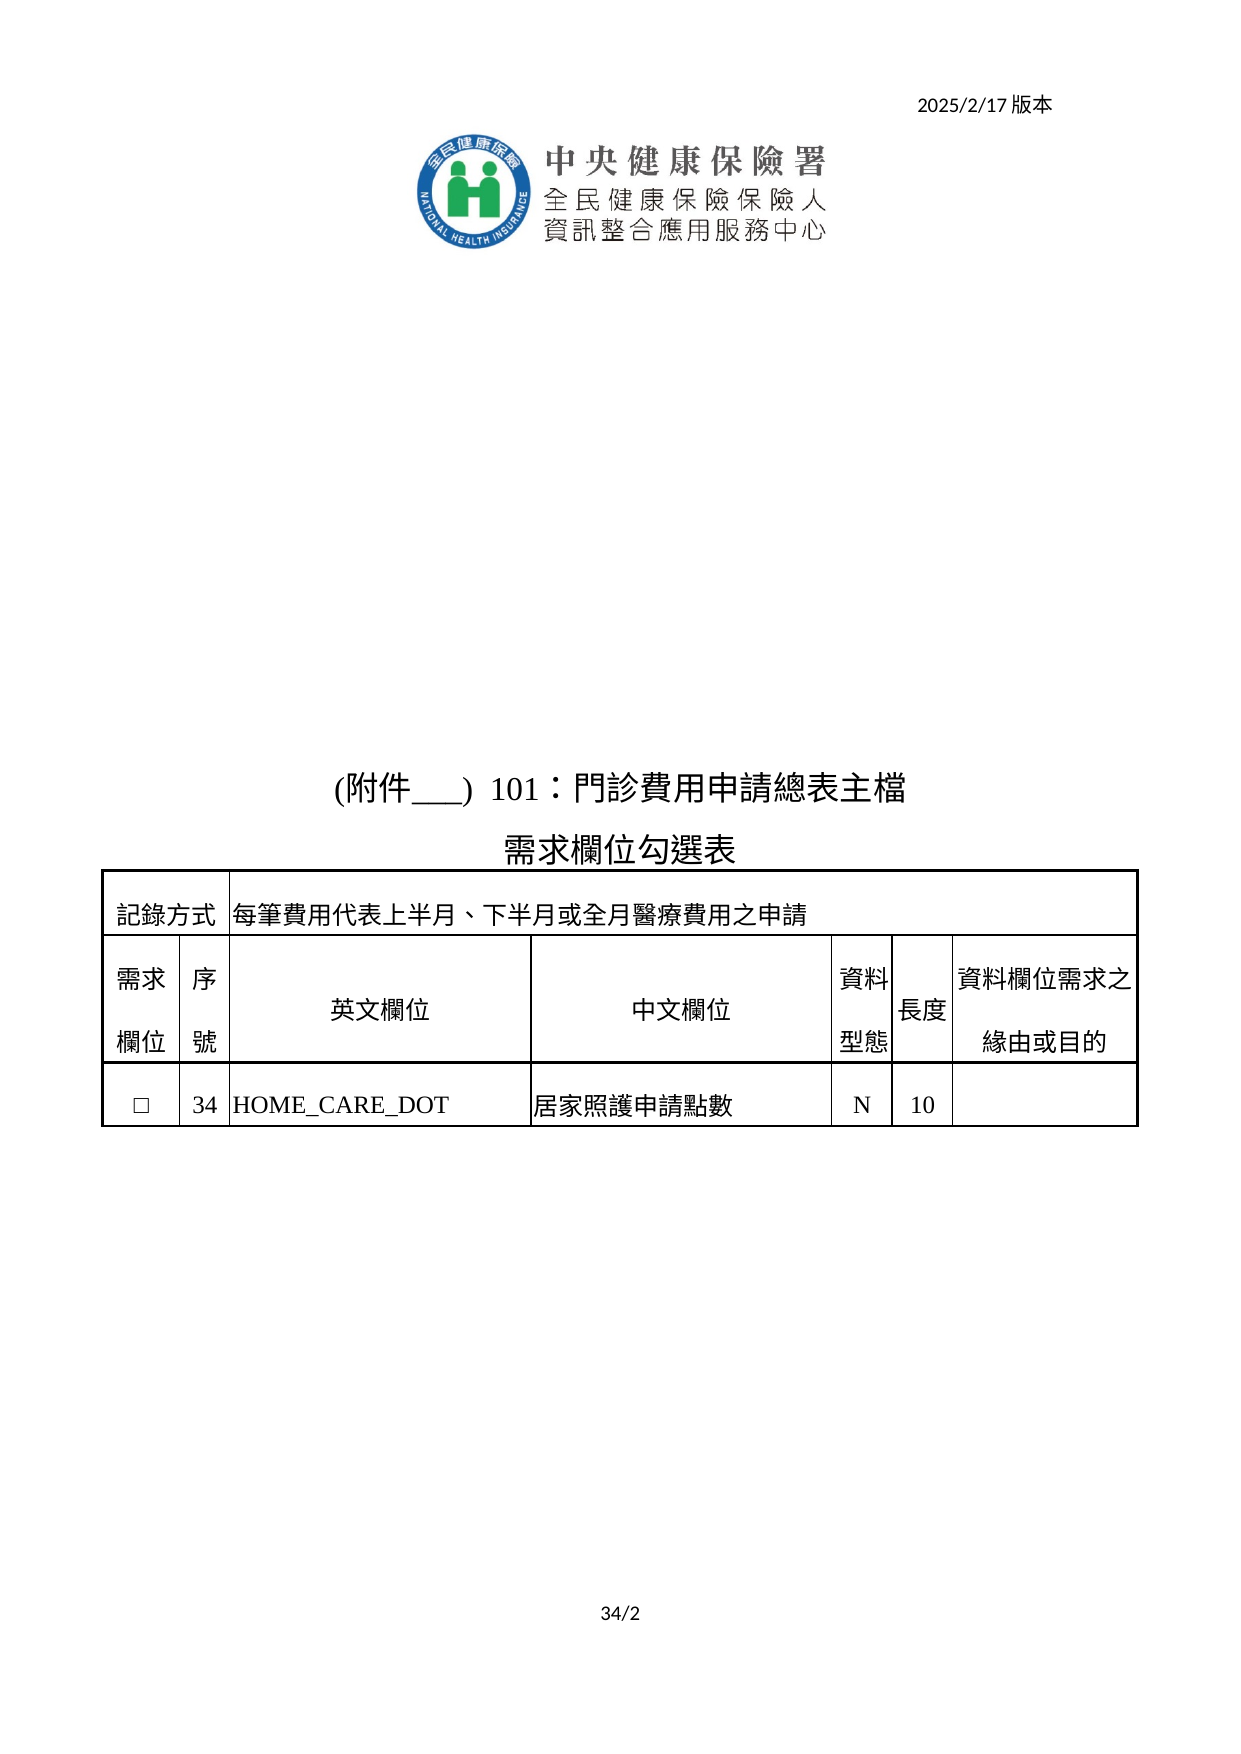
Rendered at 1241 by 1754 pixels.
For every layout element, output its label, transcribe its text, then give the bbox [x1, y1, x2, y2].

table_cell HOME_CARE_DOT [230, 1064, 530, 1125]
table_cell 10 [893, 1064, 952, 1125]
table_cell [953, 1064, 1136, 1125]
table_header (附件___) 101：門診費用申請總表主檔 需求欄位勾選表 [103, 744, 1138, 869]
table_cell 長度 [893, 936, 952, 1061]
table_cell N [832, 1064, 891, 1125]
table_cell 記錄方式 [104, 872, 229, 934]
table_cell 中文欄位 [532, 936, 831, 1061]
table_cell 居家照護申請點數 [532, 1064, 831, 1125]
table_cell 資料型態 [832, 936, 891, 1061]
table_cell □ [104, 1064, 179, 1125]
table_cell 34 [180, 1064, 229, 1125]
table_cell 資料欄位需求之 緣由或目的 [953, 936, 1136, 1061]
table_cell 每筆費用代表上半月、下半月或全月醫療費用之申請 [230, 872, 1136, 934]
table_cell 英文欄位 [230, 936, 530, 1061]
table_cell 需求欄位 [104, 936, 179, 1061]
table_cell 序 號 [180, 936, 229, 1061]
